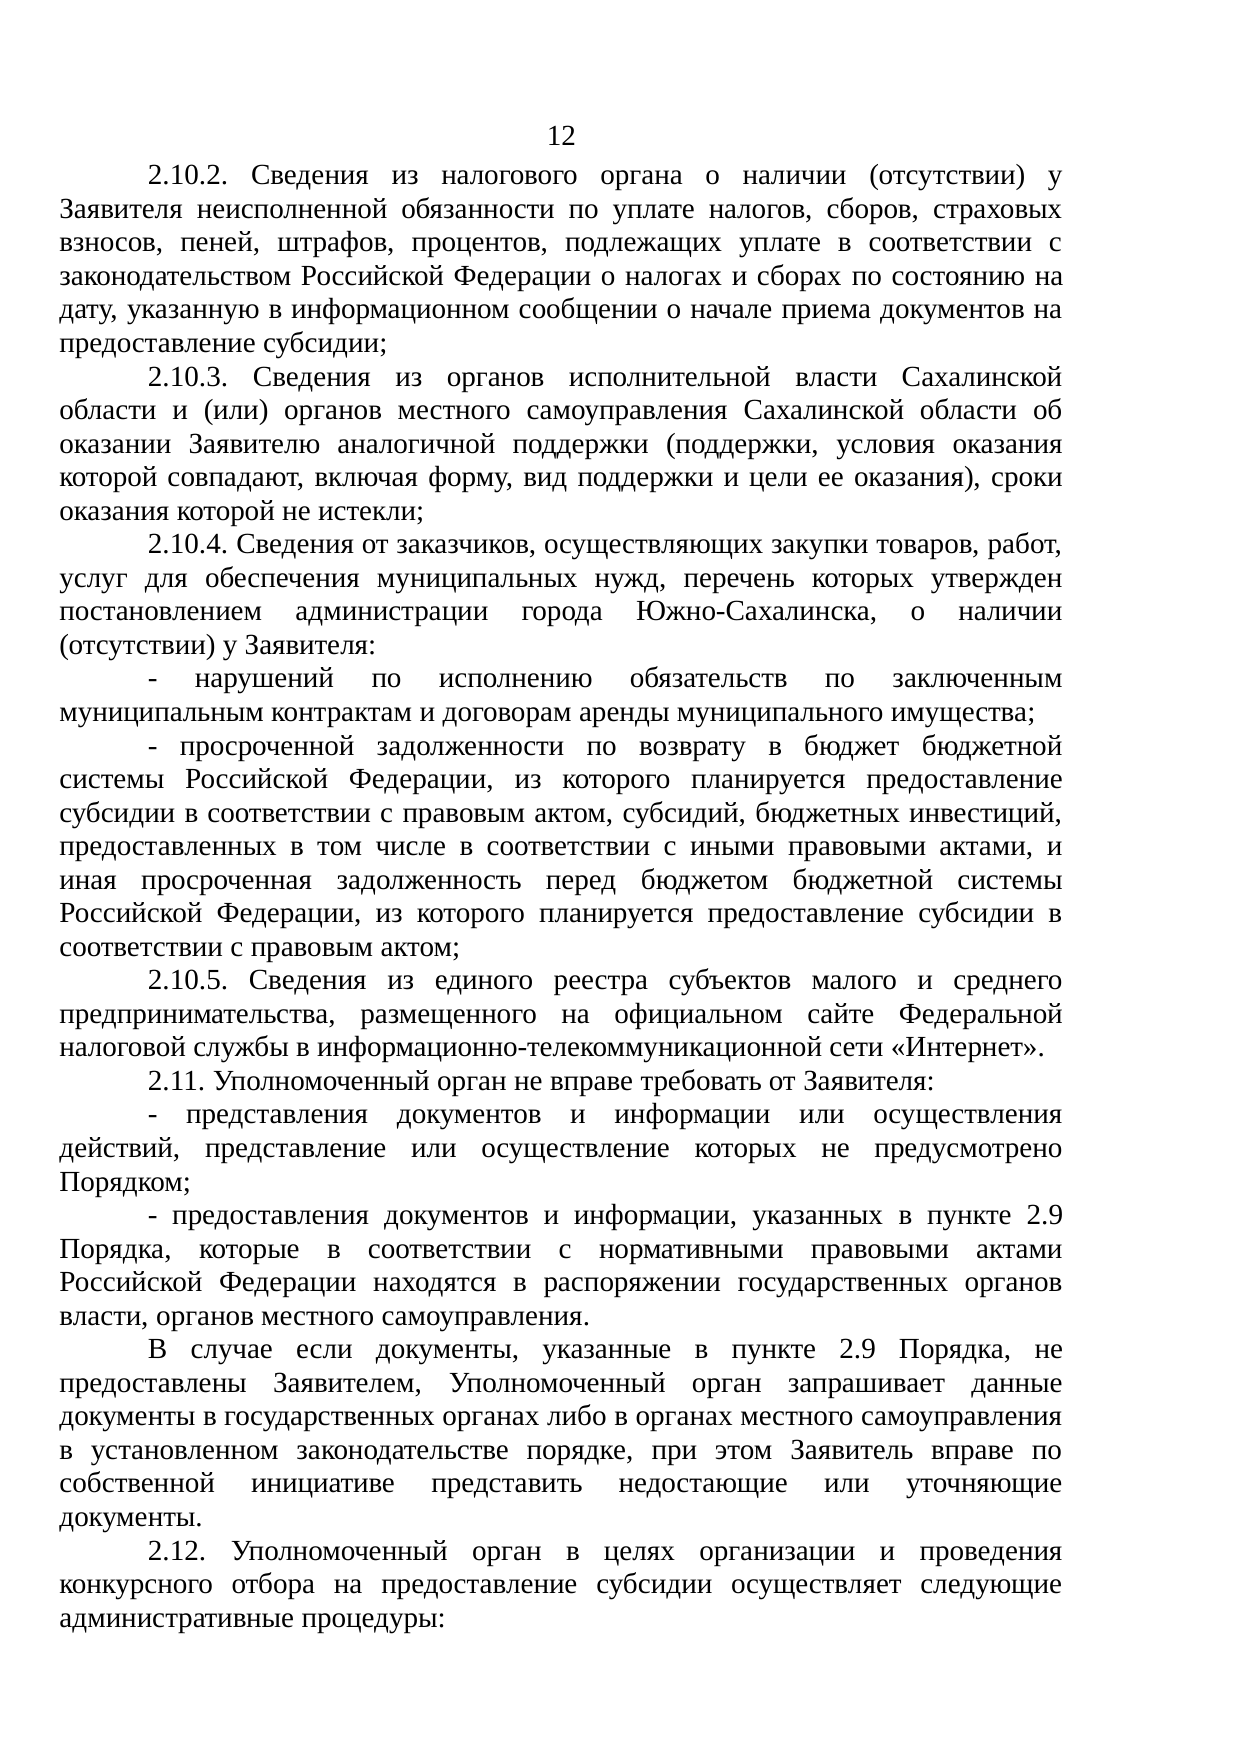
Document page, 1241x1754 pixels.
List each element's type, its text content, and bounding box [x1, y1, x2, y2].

text 2.11. Уполномоченный орган не вправе требовать от Заявителя: [59, 1063, 1063, 1097]
text 2.10.5. Сведения из единого реестра субъектов малого и среднего предпринимательства, размещенного на официальном сайте Федеральной налоговой службы в информационно-телекоммуникационной сети «Интернет». [59, 963, 1063, 1063]
text - нарушений по исполнению обязательств по заключенным муниципальным контрактам и договорам аренды муниципального имущества; [59, 661, 1063, 728]
text 2.10.2. Сведения из налогового органа о наличии (отсутствии) у Заявителя неисполненной обязанности по уплате налогов, сборов, страховых взносов, пеней, штрафов, процентов, подлежащих уплате в соответствии с законодательством Российской Федерации о налогах и сборах по состоянию на дату, указанную в информационном сообщении о начале приема документов на предоставление субсидии; [59, 158, 1063, 359]
text 2.10.4. Сведения от заказчиков, осуществляющих закупки товаров, работ, услуг для обеспечения муниципальных нужд, перечень которых утвержден постановлением администрации города Южно-Сахалинска, о наличии (отсутствии) у Заявителя: [59, 527, 1063, 661]
text - представления документов и информации или осуществления действий, представление или осуществление которых не предусмотрено Порядком; [59, 1097, 1063, 1197]
text В случае если документы, указанные в пункте 2.9 Порядка, не предоставлены Заявителем, Уполномоченный орган запрашивает данные документы в государственных органах либо в органах местного самоуправления в установленном законодательстве порядке, при этом Заявитель вправе по собственной инициативе представить недостающие или уточняющие документы. [59, 1332, 1063, 1533]
text 2.10.3. Сведения из органов исполнительной власти Сахалинской области и (или) органов местного самоуправления Сахалинской области об оказании Заявителю аналогичной поддержки (поддержки, условия оказания которой совпадают, включая форму, вид поддержки и цели ее оказания), сроки оказания которой не истекли; [59, 359, 1063, 527]
text - просроченной задолженности по возврату в бюджет бюджетной системы Российской Федерации, из которого планируется предоставление субсидии в соответствии с правовым актом, субсидий, бюджетных инвестиций, предоставленных в том числе в соответствии с иными правовыми актами, и иная просроченная задолженность перед бюджетом бюджетной системы Российской Федерации, из которого планируется предоставление субсидии в соответствии с правовым актом; [59, 728, 1063, 963]
text - предоставления документов и информации, указанных в пункте 2.9 Порядка, которые в соответствии с нормативными правовыми актами Российской Федерации находятся в распоряжении государственных органов власти, органов местного самоуправления. [59, 1197, 1063, 1332]
text 2.12. Уполномоченный орган в целях организации и проведения конкурсного отбора на предоставление субсидии осуществляет следующие административные процедуры: [59, 1533, 1063, 1633]
